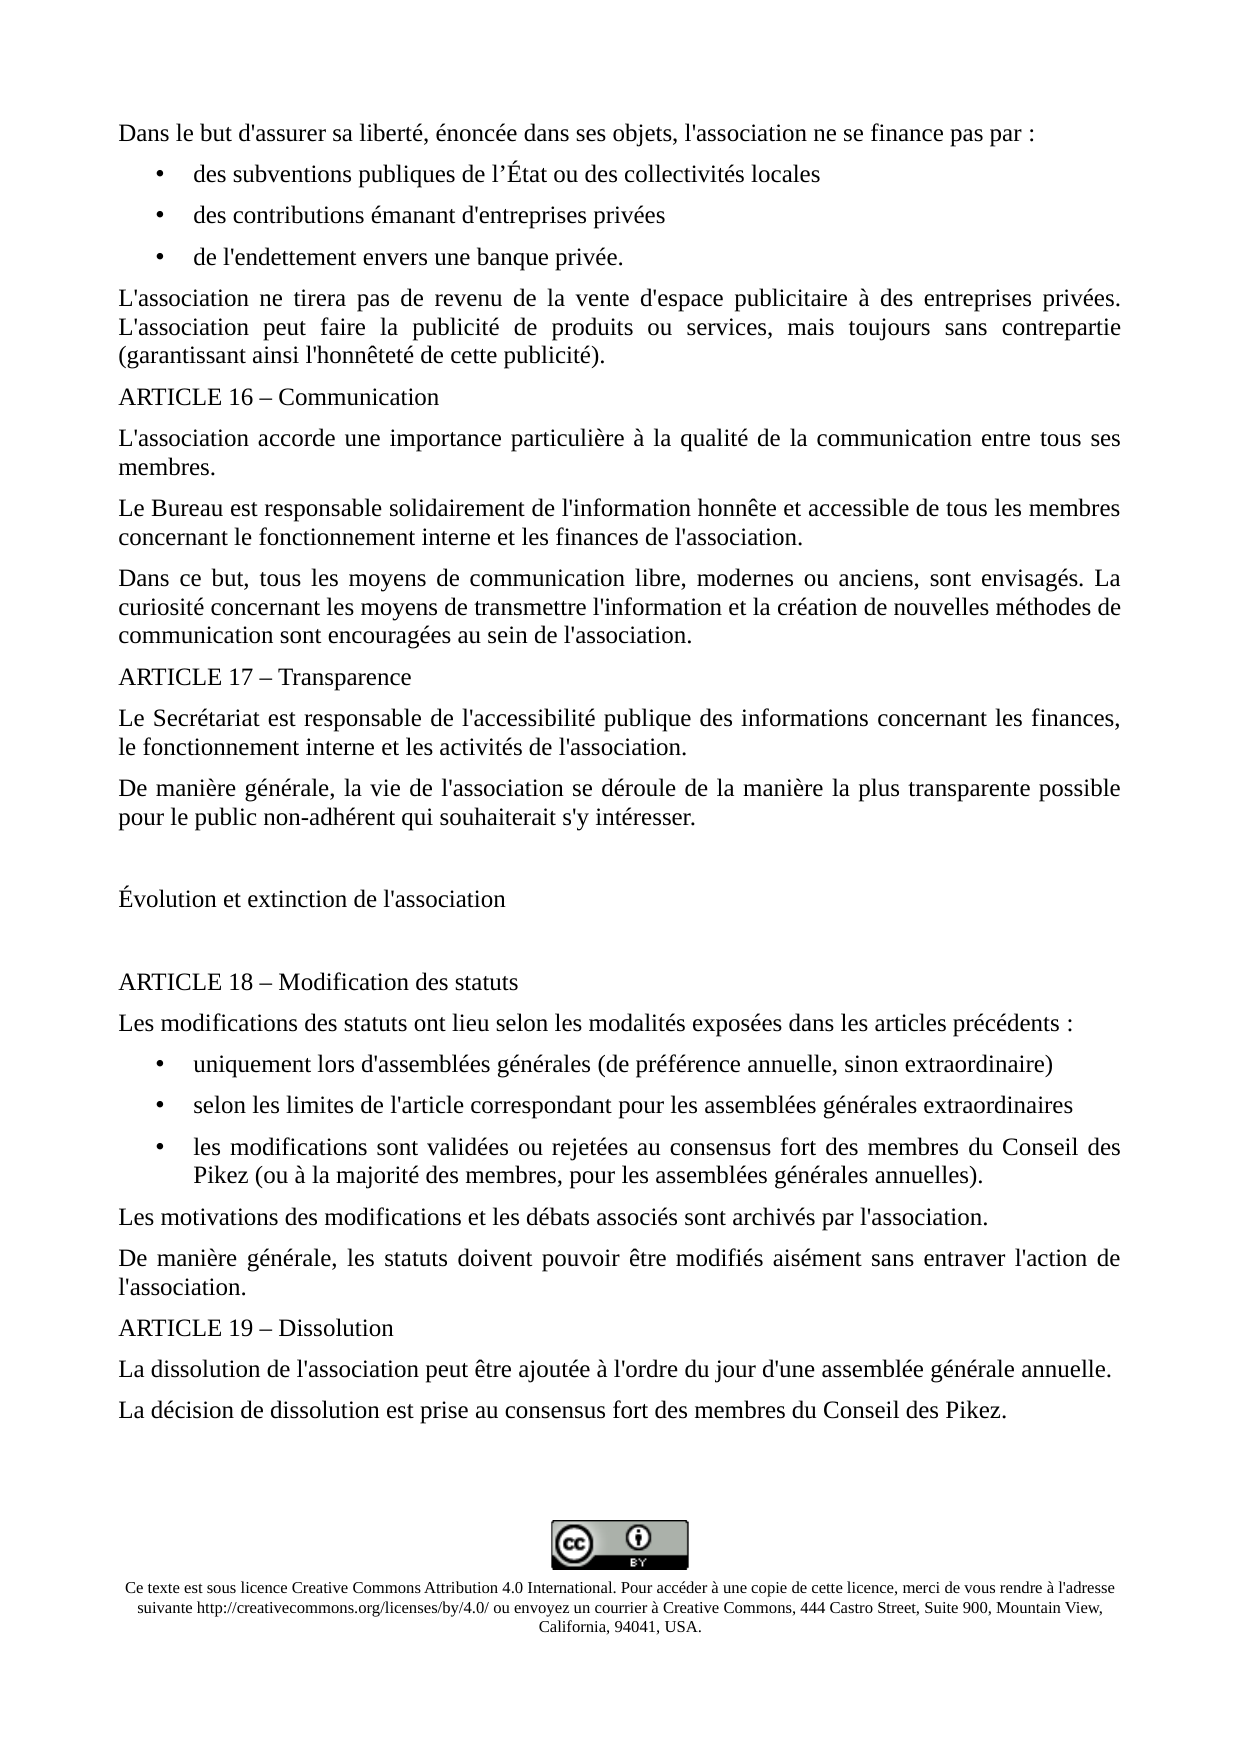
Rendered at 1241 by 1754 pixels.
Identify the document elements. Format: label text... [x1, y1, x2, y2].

text Dans le but d'assurer sa liberté, énoncée dans ses objets, l'association ne se finance pas par : [118, 118, 1122, 147]
text Évolution et extinction de l'association [118, 884, 1122, 913]
list des contributions émanant d'entreprises privées [156, 201, 1122, 229]
list des subventions publiques de l’État ou des collectivités locales [156, 159, 1122, 188]
text ARTICLE 19 – Dissolution [118, 1313, 1122, 1342]
text L'association ne tirera pas de revenu de la vente d'espace publicitaire à des entreprises privées. L'association peut faire la publicité de produits ou services, mais toujours sans contrepartie (garantissant ainsi l'honnêteté de cette publicité). [118, 283, 1122, 369]
list de l'endettement envers une banque privée. [156, 242, 1122, 271]
text ARTICLE 16 – Communication [118, 382, 1122, 411]
text Le Bureau est responsable solidairement de l'information honnête et accessible de tous les membres concernant le fonctionnement interne et les finances de l'association. [118, 493, 1122, 551]
text La décision de dissolution est prise au consensus fort des membres du Conseil des Pikez. [118, 1396, 1122, 1424]
list selon les limites de l'article correspondant pour les assemblées générales extraordinaires [156, 1091, 1122, 1119]
list uniquement lors d'assemblées générales (de préférence annuelle, sinon extraordinaire) [156, 1049, 1122, 1078]
text Le Secrétariat est responsable de l'accessibilité publique des informations concernant les finances, le fonctionnement interne et les activités de l'association. [118, 703, 1122, 761]
text L'association accorde une importance particulière à la qualité de la communication entre tous ses membres. [118, 423, 1122, 481]
picture [551, 1520, 689, 1570]
text Dans ce but, tous les moyens de communication libre, modernes ou anciens, sont envisagés. La curiosité concernant les moyens de transmettre l'information et la création de nouvelles méthodes de communication sont encouragées au sein de l'association. [118, 563, 1122, 649]
text ARTICLE 18 – Modification des statuts [118, 967, 1122, 996]
text Les motivations des modifications et les débats associés sont archivés par l'association. [118, 1202, 1122, 1231]
text De manière générale, les statuts doivent pouvoir être modifiés aisément sans entraver l'action de l'association. [118, 1243, 1122, 1301]
list les modifications sont validées ou rejetées au consensus fort des membres du Conseil des Pikez (ou à la majorité des membres, pour les assemblées générales annuelles). [156, 1132, 1122, 1189]
text La dissolution de l'association peut être ajoutée à l'ordre du jour d'une assemblée générale annuelle. [118, 1354, 1122, 1383]
text ARTICLE 17 – Transparence [118, 662, 1122, 691]
text Les modifications des statuts ont lieu selon les modalités exposées dans les articles précédents : [118, 1008, 1122, 1037]
text De manière générale, la vie de l'association se déroule de la manière la plus transparente possible pour le public non-adhérent qui souhaiterait s'y intéresser. [118, 773, 1122, 831]
